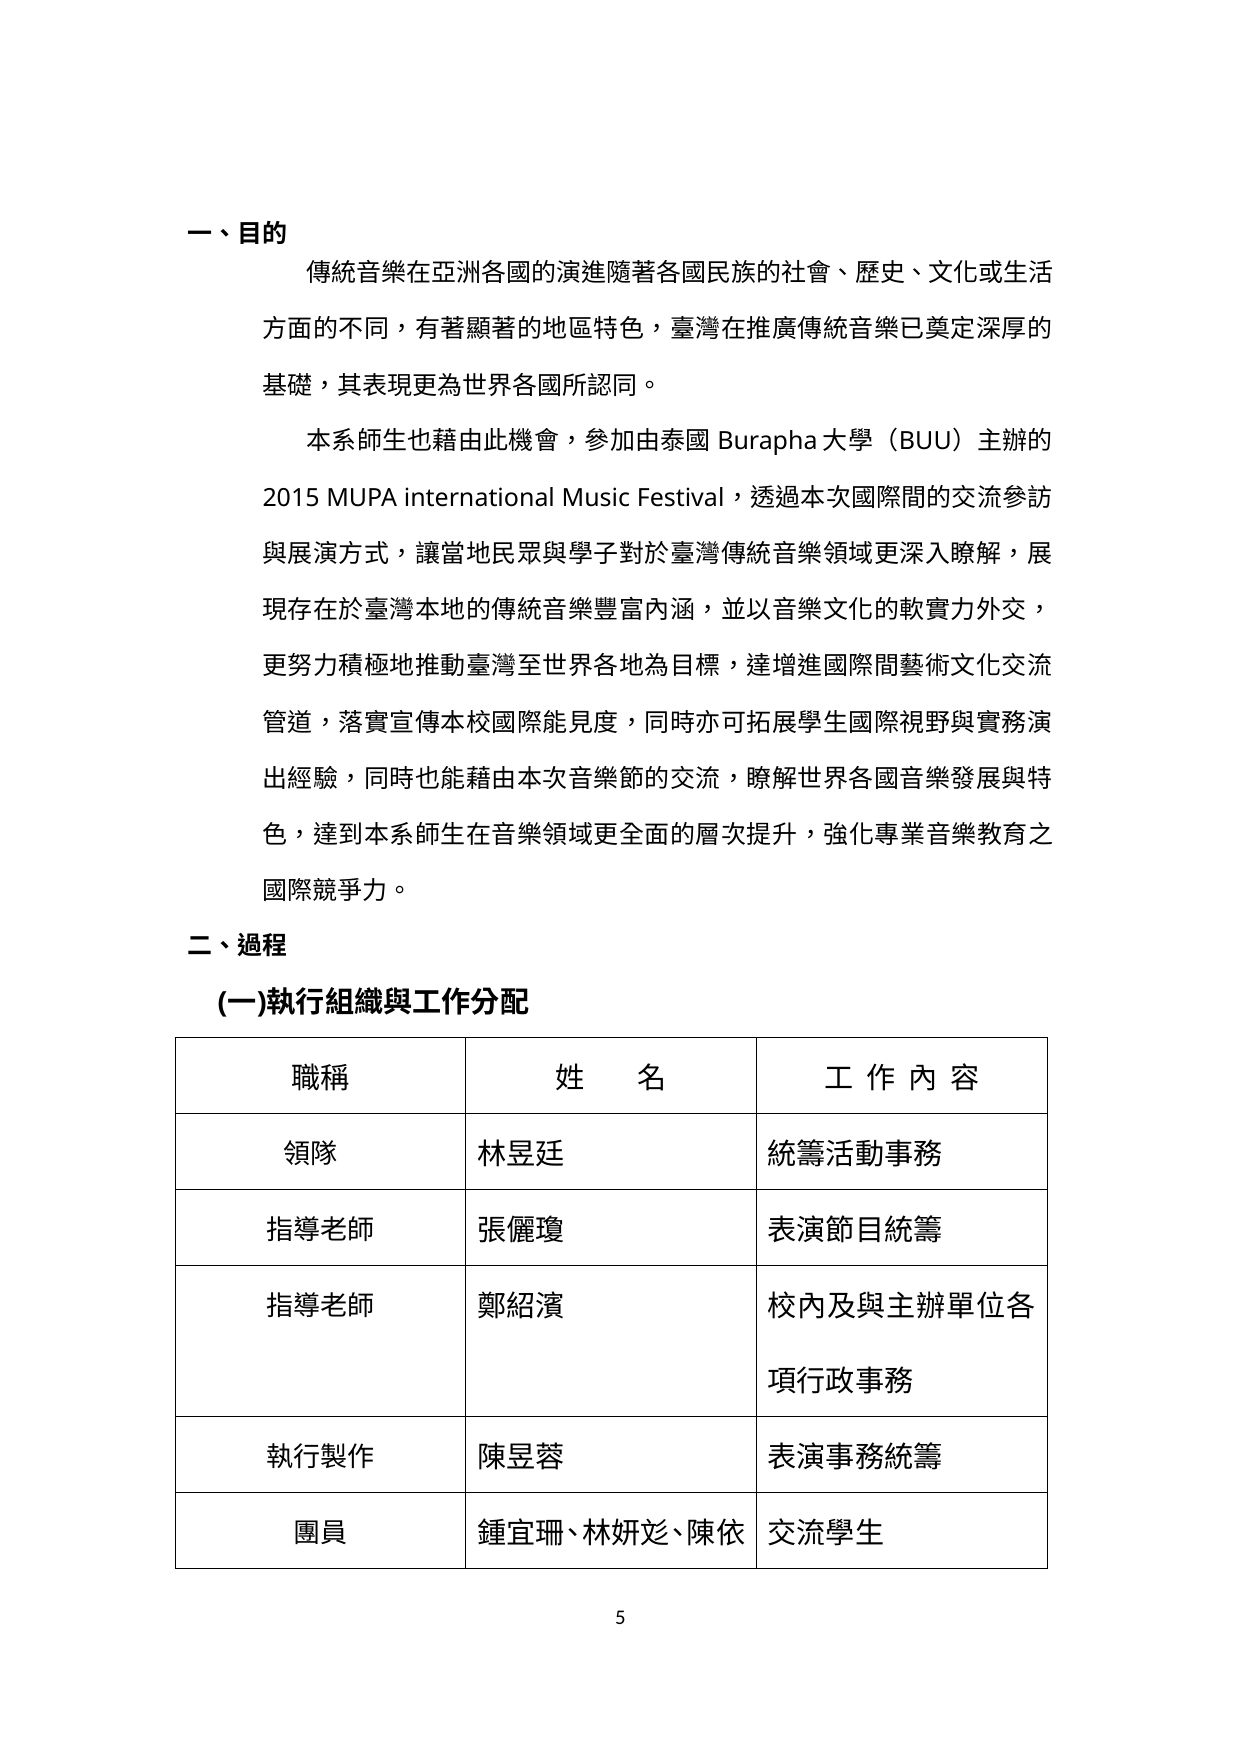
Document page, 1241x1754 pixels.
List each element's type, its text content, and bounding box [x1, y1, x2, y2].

table_header 姓 名 [466, 1038, 756, 1113]
table_cell 鄭紹濱 [466, 1266, 756, 1416]
table_cell 執行製作 [176, 1417, 465, 1492]
table_cell 指導老師 [176, 1266, 465, 1416]
text 本系師生也藉由此機會，參加由泰國Burapha大學（BUU）主辦的2015 MUPA international Music Festival，透過本次國際間的交流參訪與展演方式，讓當地民眾與學子對於臺灣傳統音樂領域更深入瞭解，展現存在於臺灣本地的傳統音樂豐富內涵，並以音樂文化的軟實力外交，更努力積極地推動臺灣至世界各地為目標，達增進國際間藝術文化交流管道，落實宣傳本校國際能見度，同時亦可拓展學生國際視野與實務演出經驗，同時也能藉由本次音樂節的交流，瞭解世界各國音樂發展與特色，達到本系師生在音樂領域更全面的層次提升，強化專業音樂教育之國際競爭力。 [262, 420, 1053, 908]
table_cell 校內及與主辦單位各項行政事務 [757, 1266, 1047, 1416]
table_header 職稱 [176, 1038, 465, 1113]
table_cell 交流學生 [757, 1493, 1047, 1568]
table_cell 表演節目統籌 [757, 1190, 1047, 1265]
table_cell 指導老師 [176, 1190, 465, 1265]
table_cell 統籌活動事務 [757, 1114, 1047, 1189]
table_cell 張儷瓊 [466, 1190, 756, 1265]
table_cell 林昱廷 [466, 1114, 756, 1189]
table_cell 團員 [176, 1493, 465, 1568]
table_cell 表演事務統籌 [757, 1417, 1047, 1492]
table_cell 陳昱蓉 [466, 1417, 756, 1492]
table_header 工 作 內 容 [757, 1038, 1047, 1113]
table_cell 鍾宜珊、林妍彣、陳依 [466, 1493, 756, 1568]
subtitle 二、過程 [187, 926, 1053, 962]
table_cell 領隊 [176, 1114, 465, 1189]
text 傳統音樂在亞洲各國的演進隨著各國民族的社會、歷史、文化或生活方面的不同，有著顯著的地區特色，臺灣在推廣傳統音樂已奠定深厚的基礎，其表現更為世界各國所認同。 [262, 252, 1053, 402]
subtitle 一、目的 [187, 202, 1053, 252]
text (一)執行組織與工作分配 [187, 962, 1053, 1037]
